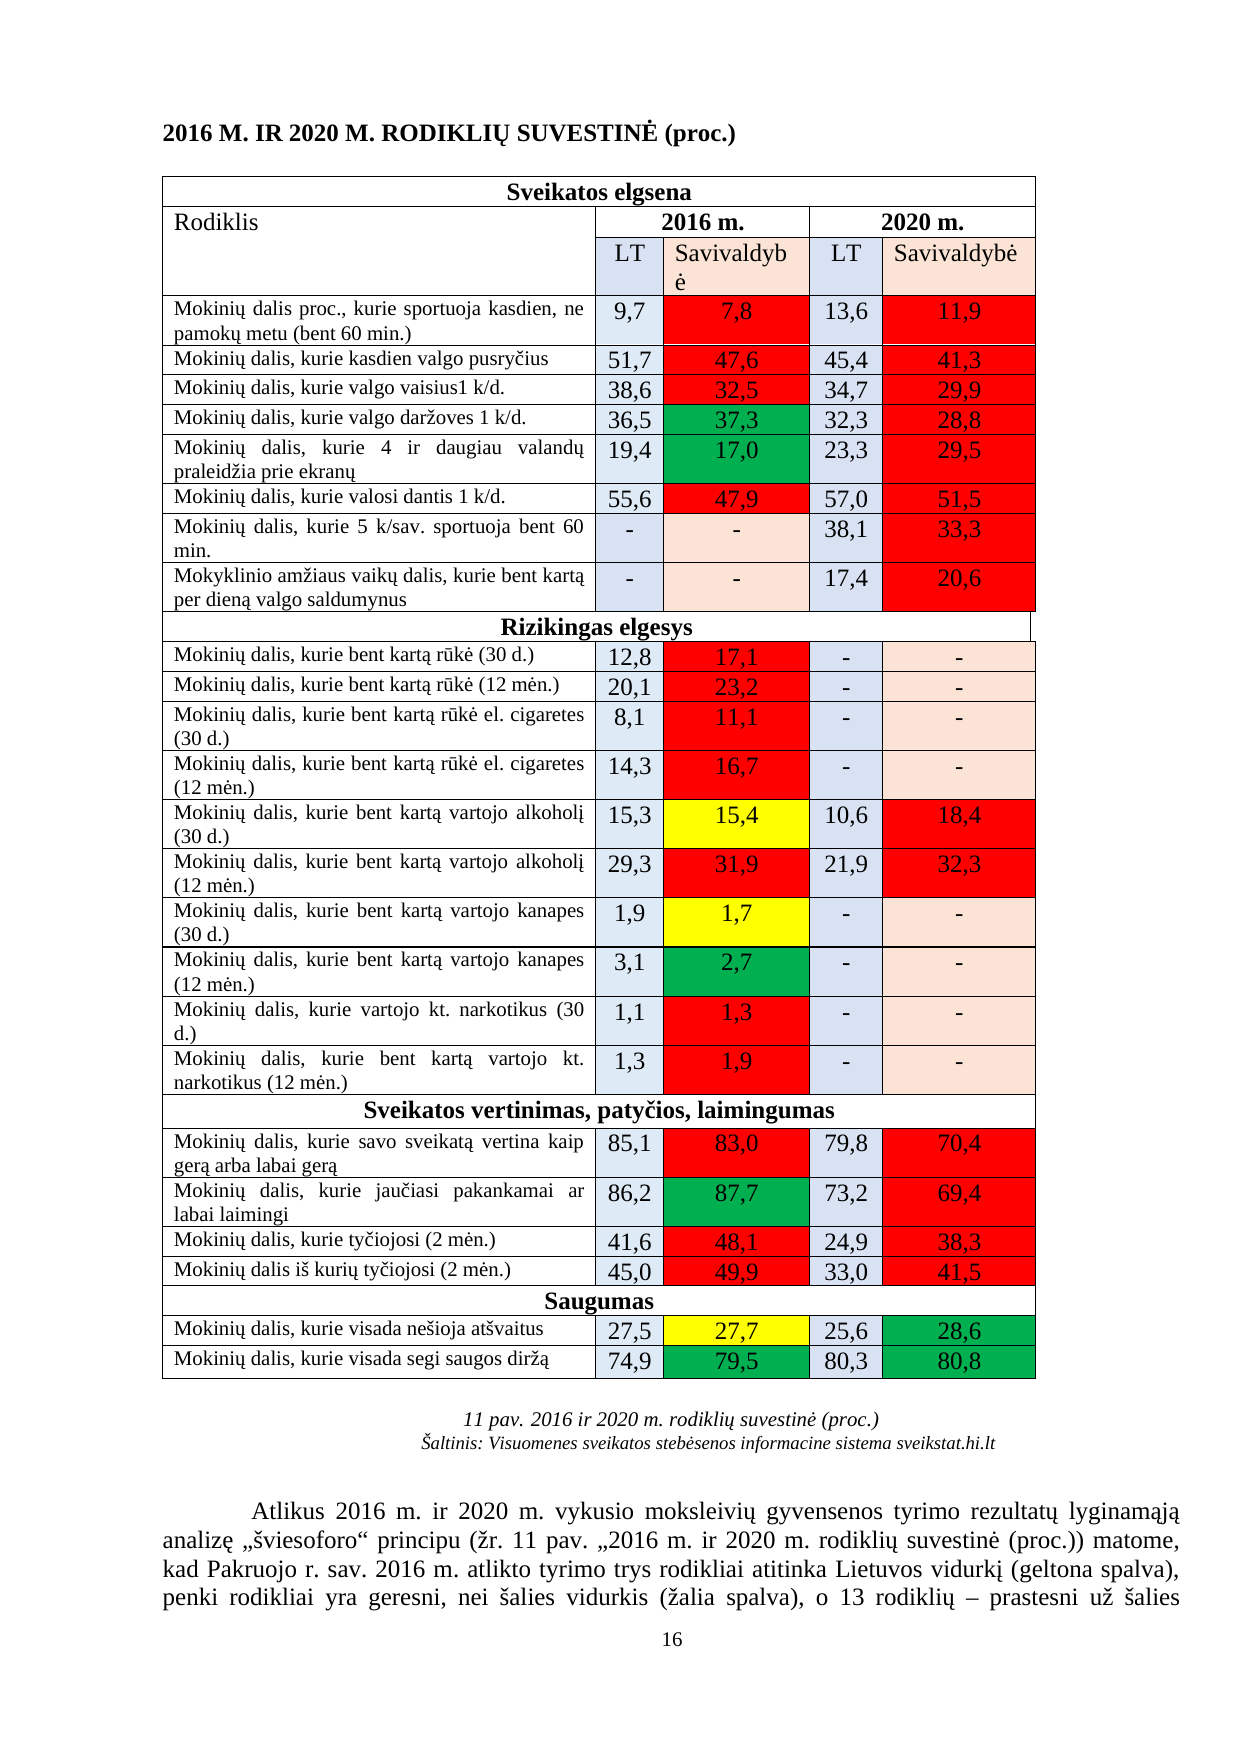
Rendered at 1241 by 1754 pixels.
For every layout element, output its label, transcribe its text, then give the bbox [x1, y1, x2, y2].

table_cell 11,1 [664, 702, 809, 750]
table_cell 1,3 [664, 997, 809, 1045]
table_cell 32,3 [883, 849, 1035, 897]
table_cell 11,9 [883, 296, 1035, 344]
table_cell Mokinių dalis, kurie savo sveikatą vertina kaip gerą arba labai gerą [163, 1129, 595, 1177]
table_cell 16,7 [664, 751, 809, 799]
text Šaltinis: Visuomenes sveikatos stebėsenos informacine sistema sveikstat.hi.lt [237, 1432, 1181, 1453]
table_cell 15,4 [664, 800, 809, 848]
table_cell 9,7 [596, 296, 663, 344]
table_cell 2020 m. [810, 207, 1035, 237]
table_cell 25,6 [810, 1316, 882, 1345]
table_cell 74,9 [596, 1346, 663, 1378]
table_cell 29,9 [883, 375, 1035, 404]
table_cell - [810, 948, 882, 996]
table_cell - [883, 948, 1035, 996]
table_cell 41,6 [596, 1227, 663, 1256]
table_cell 2,7 [664, 948, 809, 996]
text 2016 M. IR 2020 M. RODIKLIŲ SUVESTINĖ (proc.) [162, 118, 1181, 147]
table_cell Mokinių dalis iš kurių tyčiojosi (2 mėn.) [163, 1257, 595, 1285]
table_cell Mokinių dalis, kurie bent kartą rūkė (30 d.) [163, 642, 595, 671]
table_cell LT [596, 238, 663, 295]
table_cell - [883, 898, 1035, 946]
table_cell - [883, 1046, 1035, 1094]
table_cell Savivaldybė [883, 238, 1035, 295]
text 11 pav. 2016 ir 2020 m. rodiklių suvestinė (proc.) [162, 1403, 1181, 1432]
table_cell 23,3 [810, 435, 882, 483]
table_cell 17,4 [810, 563, 882, 611]
table_cell - [664, 563, 809, 611]
table_cell 28,6 [883, 1316, 1035, 1345]
table_cell 32,5 [664, 375, 809, 404]
table_cell 2016 m. [596, 207, 809, 237]
table_cell - [810, 702, 882, 750]
table_cell Mokinių dalis, kurie bent kartą vartojo alkoholį (12 mėn.) [163, 849, 595, 897]
table_cell 31,9 [664, 849, 809, 897]
table_cell Mokinių dalis proc., kurie sportuoja kasdien, ne pamokų metu (bent 60 min.) [163, 296, 595, 344]
table_cell Mokinių dalis, kurie bent kartą rūkė (12 mėn.) [163, 672, 595, 701]
table_cell - [810, 997, 882, 1045]
table_cell 27,5 [596, 1316, 663, 1345]
table_cell 1,7 [664, 898, 809, 946]
table_cell Mokyklinio amžiaus vaikų dalis, kurie bent kartą per dieną valgo saldumynus [163, 563, 595, 611]
table_cell [1031, 612, 1036, 641]
table_cell 34,7 [810, 375, 882, 404]
table_cell Mokinių dalis, kurie visada segi saugos diržą [163, 1346, 595, 1378]
table_cell Mokinių dalis, kurie valgo daržoves 1 k/d. [163, 405, 595, 434]
table_cell 48,1 [664, 1227, 809, 1256]
table_cell - [883, 997, 1035, 1045]
table_cell 21,9 [810, 849, 882, 897]
table_cell 18,4 [883, 800, 1035, 848]
table_cell 45,0 [596, 1257, 663, 1285]
table_cell 41,5 [883, 1257, 1035, 1285]
table_cell 70,4 [883, 1129, 1035, 1177]
table_cell 10,6 [810, 800, 882, 848]
table_cell 33,0 [810, 1257, 882, 1285]
table_cell 73,2 [810, 1178, 882, 1226]
table_cell Mokinių dalis, kurie valgo vaisius1 k/d. [163, 375, 595, 404]
table_cell 55,6 [596, 484, 663, 513]
table_cell - [810, 672, 882, 701]
table_cell 37,3 [664, 405, 809, 434]
table_cell 1,1 [596, 997, 663, 1045]
table_cell Mokinių dalis, kurie bent kartą rūkė el. cigaretes (30 d.) [163, 702, 595, 750]
table_cell 28,8 [883, 405, 1035, 434]
table_cell Mokinių dalis, kurie visada nešioja atšvaitus [163, 1316, 595, 1345]
table_cell 38,1 [810, 514, 882, 562]
table_cell 47,9 [664, 484, 809, 513]
table_cell 57,0 [810, 484, 882, 513]
table_cell 17,1 [664, 642, 809, 671]
table_cell 13,6 [810, 296, 882, 344]
table_cell 85,1 [596, 1129, 663, 1177]
table_cell Mokinių dalis, kurie bent kartą rūkė el. cigaretes (12 mėn.) [163, 751, 595, 799]
table_cell Mokinių dalis, kurie vartojo kt. narkotikus (30 d.) [163, 997, 595, 1045]
table_cell 12,8 [596, 642, 663, 671]
table_cell 51,5 [883, 484, 1035, 513]
table_cell 45,4 [810, 346, 882, 374]
table_cell 79,8 [810, 1129, 882, 1177]
table_cell 23,2 [664, 672, 809, 701]
table_cell 15,3 [596, 800, 663, 848]
table_cell - [810, 642, 882, 671]
table_cell 27,7 [664, 1316, 809, 1345]
table_cell - [883, 642, 1035, 671]
table_cell Saugumas [163, 1286, 1035, 1315]
table_cell 38,3 [883, 1227, 1035, 1256]
table_cell 80,8 [883, 1346, 1035, 1378]
table_cell - [883, 751, 1035, 799]
table_cell - [883, 702, 1035, 750]
table_cell - [596, 514, 663, 562]
table_cell 49,9 [664, 1257, 809, 1285]
table_cell 1,3 [596, 1046, 663, 1094]
table_cell 29,3 [596, 849, 663, 897]
table_cell Mokinių dalis, kurie bent kartą vartojo kt. narkotikus (12 mėn.) [163, 1046, 595, 1094]
table_cell 47,6 [664, 346, 809, 374]
table_cell - [810, 898, 882, 946]
table_cell 83,0 [664, 1129, 809, 1177]
table_cell 29,5 [883, 435, 1035, 483]
table_cell 24,9 [810, 1227, 882, 1256]
table_cell 38,6 [596, 375, 663, 404]
table_cell 80,3 [810, 1346, 882, 1378]
text Atlikus 2016 m. ir 2020 m. vykusio moksleivių gyvensenos tyrimo rezultatų lyginamąją analizę „šviesoforo“ principu (žr. 11 pav. „2016 m. ir 2020 m. rodiklių suvestinė (proc.)) matome, kad Pakruojo r. sav. 2016 m. atlikto tyrimo trys rodikliai atitinka Lietuvos vidurkį (geltona spalva), penki rodikliai yra geresni, nei šalies vidurkis (žalia spalva), o 13 rodiklių – prastesni už šalies [162, 1496, 1181, 1611]
table_cell 14,3 [596, 751, 663, 799]
table_cell 79,5 [664, 1346, 809, 1378]
table_header Sveikatos elgsena [163, 177, 1035, 206]
table_cell Savivaldybė [664, 238, 809, 295]
table_cell Mokinių dalis, kurie tyčiojosi (2 mėn.) [163, 1227, 595, 1256]
table_cell 20,1 [596, 672, 663, 701]
table_cell 36,5 [596, 405, 663, 434]
table_cell Mokinių dalis, kurie 5 k/sav. sportuoja bent 60 min. [163, 514, 595, 562]
table_cell 32,3 [810, 405, 882, 434]
table_cell Rodiklis [163, 207, 595, 295]
table_cell - [596, 563, 663, 611]
table_cell 1,9 [664, 1046, 809, 1094]
table_cell 7,8 [664, 296, 809, 344]
table_cell 19,4 [596, 435, 663, 483]
table_cell - [664, 514, 809, 562]
table_cell 69,4 [883, 1178, 1035, 1226]
table_cell - [810, 751, 882, 799]
table_cell Mokinių dalis, kurie 4 ir daugiau valandų praleidžia prie ekranų [163, 435, 595, 483]
table_cell Mokinių dalis, kurie bent kartą vartojo kanapes (12 mėn.) [163, 948, 595, 996]
table_cell - [810, 1046, 882, 1094]
table_cell Mokinių dalis, kurie bent kartą vartojo kanapes (30 d.) [163, 898, 595, 946]
table_cell 51,7 [596, 346, 663, 374]
table_cell 20,6 [883, 563, 1035, 611]
table_cell 1,9 [596, 898, 663, 946]
table_cell 33,3 [883, 514, 1035, 562]
table_cell Mokinių dalis, kurie bent kartą vartojo alkoholį (30 d.) [163, 800, 595, 848]
table_cell Sveikatos vertinimas, patyčios, laimingumas [163, 1095, 1035, 1127]
table_cell 87,7 [664, 1178, 809, 1226]
table_cell - [883, 672, 1035, 701]
table_cell 86,2 [596, 1178, 663, 1226]
table_cell Rizikingas elgesys [163, 612, 1030, 641]
table_cell LT [810, 238, 882, 295]
table_cell 8,1 [596, 702, 663, 750]
table_cell 41,3 [883, 346, 1035, 374]
table_cell Mokinių dalis, kurie jaučiasi pakankamai ar labai laimingi [163, 1178, 595, 1226]
table_cell 3,1 [596, 948, 663, 996]
table_cell Mokinių dalis, kurie kasdien valgo pusryčius [163, 346, 595, 374]
table_cell Mokinių dalis, kurie valosi dantis 1 k/d. [163, 484, 595, 513]
table_cell 17,0 [664, 435, 809, 483]
